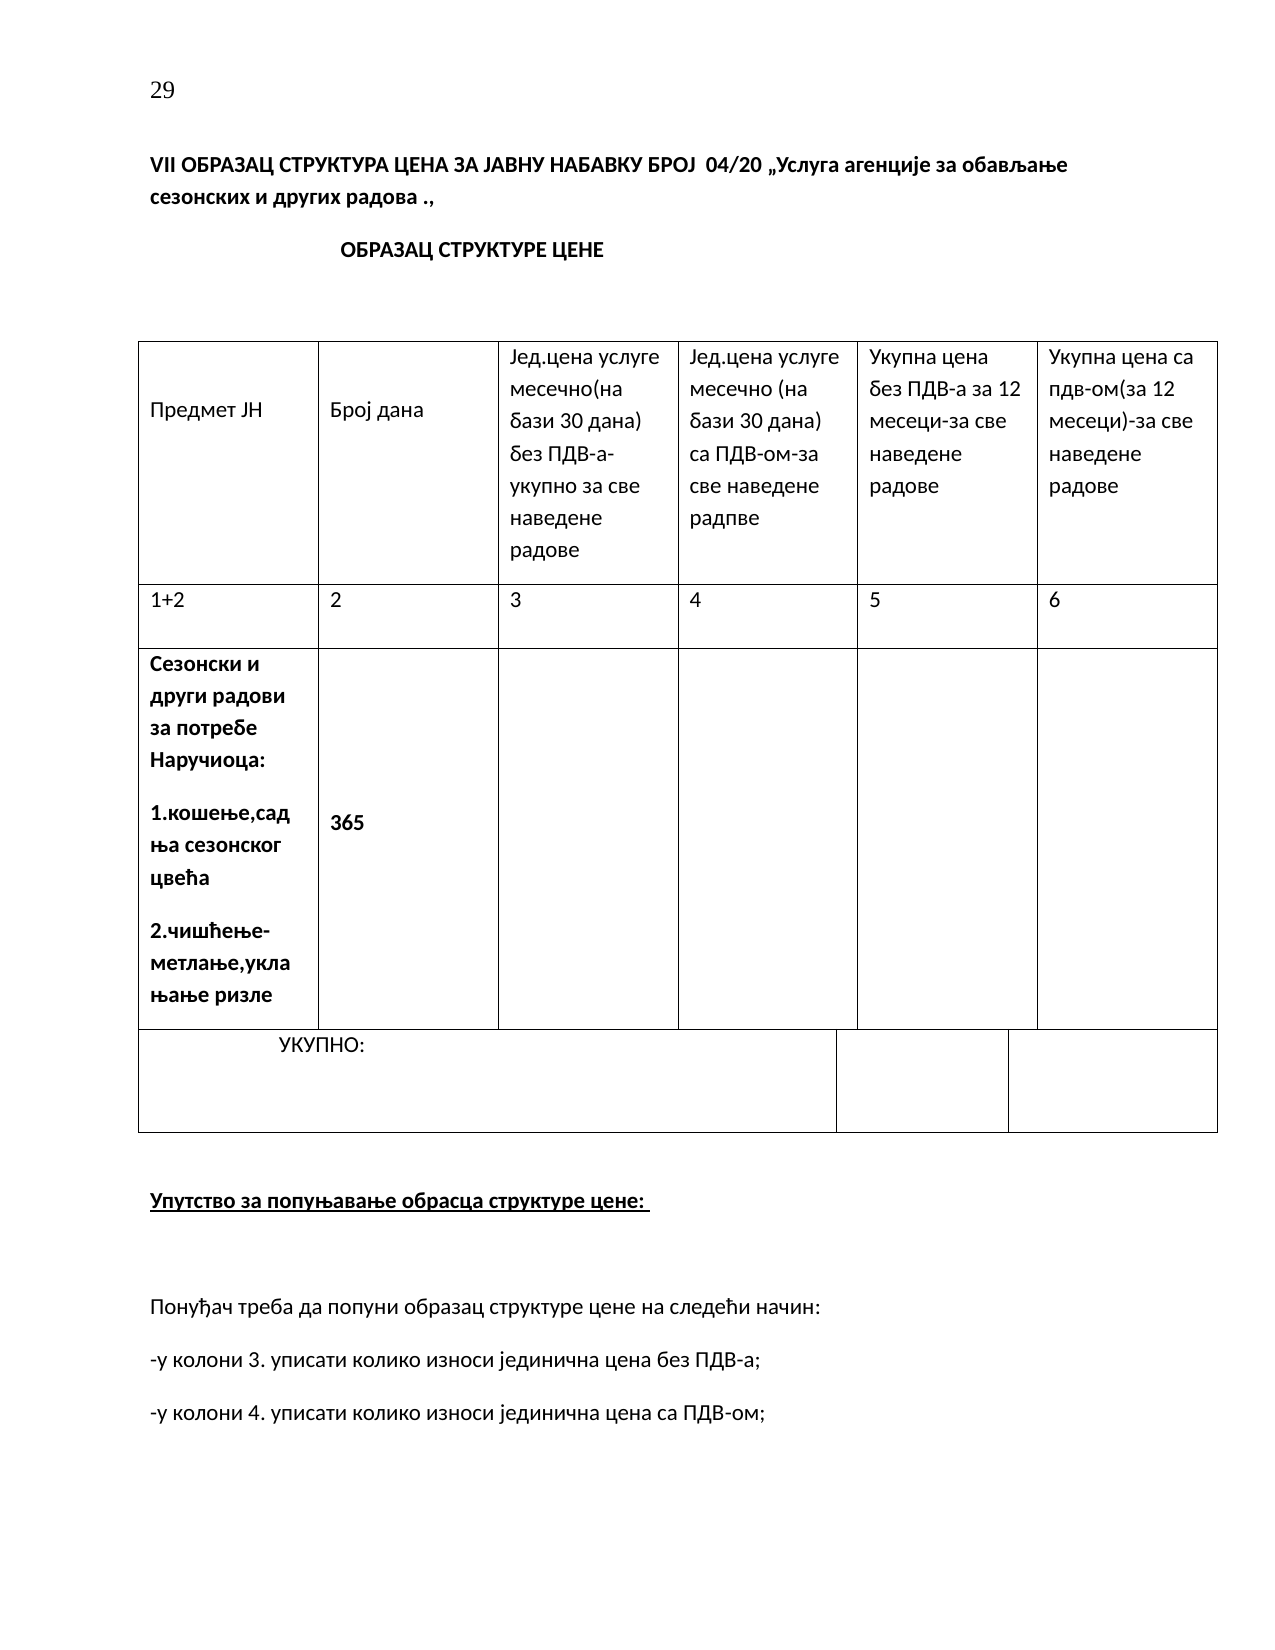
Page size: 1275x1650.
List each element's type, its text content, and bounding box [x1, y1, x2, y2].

table_header Укупна цена без ПДВ-а за 12 месеци-за све наведене радове [858, 342, 1037, 584]
table_cell 5 [858, 585, 1037, 648]
table_cell Сезонски и други радови за потребе Наручиоца: 1.кошење,садња сезонског цвећа 2.чишћење-метлање,уклањање ризле [139, 649, 318, 1029]
text -у колони 3. уписати колико износи јединична цена без ПДВ-а; [150, 1345, 1125, 1373]
table_header Укупна цена са пдв-ом(за 12 месеци)-за све наведене радове [1038, 342, 1217, 584]
table_header Број дана [319, 342, 498, 584]
text Упутство за попуњавање обрасца структуре цене: [150, 1186, 1125, 1214]
table_cell [679, 649, 857, 1029]
table_header Јед.цена услуге месечно(на бази 30 дана) без ПДВ-а-укупно за све наведене радове [499, 342, 678, 584]
table_cell [1009, 1030, 1217, 1132]
table_cell [858, 649, 1037, 1029]
text Понуђач треба да попуни образац структуре цене на следећи начин: [150, 1292, 1125, 1320]
text VII OБРАЗАЦ СТРУКТУРА ЦЕНА ЗА ЈАВНУ НАБАВКУ БРОЈ 04/20 „Услуга агенције за обављање сезонских и других радова ., [150, 150, 1125, 210]
table_cell [837, 1030, 1008, 1132]
table_cell 2 [319, 585, 498, 648]
table_cell 1+2 [139, 585, 318, 648]
text -у колони 4. уписати колико износи јединична цена са ПДВ-ом; [150, 1398, 1125, 1426]
table_cell 3 [499, 585, 678, 648]
table_cell 365 [319, 649, 498, 1029]
text ОБРАЗАЦ СТРУКТУРЕ ЦЕНЕ [150, 235, 1125, 263]
table_cell [499, 649, 678, 1029]
table_cell 6 [1038, 585, 1217, 648]
table_cell УКУПНО: [139, 1030, 836, 1132]
table_header Јед.цена услуге месечно (на бази 30 дана) са ПДВ-ом-за све наведене радпве [679, 342, 857, 584]
table_cell 4 [679, 585, 857, 648]
table_header Предмет ЈН [139, 342, 318, 584]
table_cell [1038, 649, 1217, 1029]
